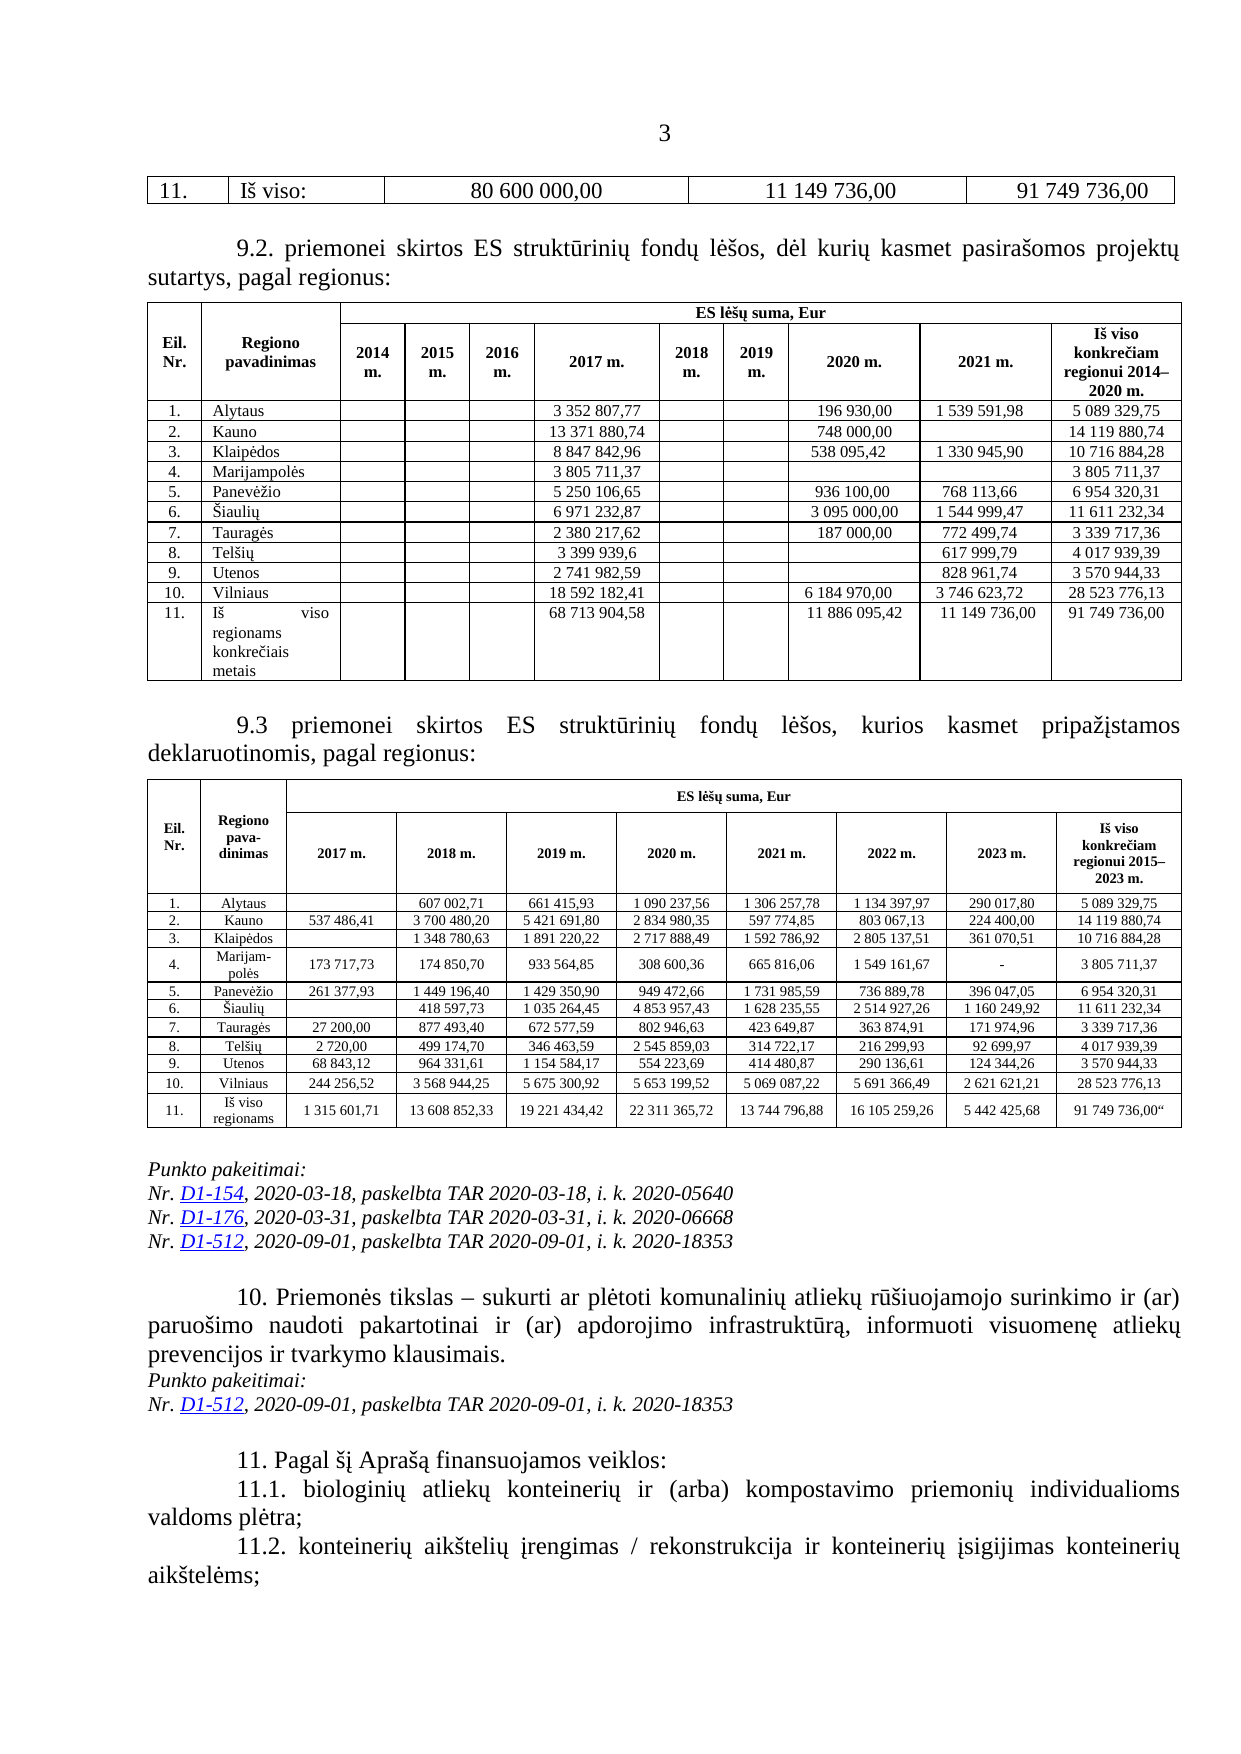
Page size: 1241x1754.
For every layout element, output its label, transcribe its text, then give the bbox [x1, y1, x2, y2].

table_cell [660, 421, 723, 441]
table_cell 1 315 601,71 [287, 1094, 396, 1127]
table_cell 2. [148, 421, 201, 441]
table_cell [470, 462, 534, 481]
table_cell 171 974,96 [947, 1018, 1056, 1036]
table_cell 933 564,85 [507, 948, 616, 981]
table_cell [406, 583, 469, 602]
table_cell [287, 930, 396, 947]
table_cell 10 716 884,28 [1052, 442, 1181, 461]
table_cell 5 442 425,68 [947, 1094, 1056, 1127]
table_cell 4 017 939,39 [1052, 543, 1181, 562]
table_cell 28 523 776,13 [1052, 583, 1181, 602]
table_cell [406, 523, 469, 542]
table_cell [724, 482, 788, 501]
table_cell 4. [148, 948, 200, 981]
table_header ES lėšų suma, Eur [287, 780, 1181, 812]
text Punkto pakeitimai: [148, 1368, 1181, 1392]
table_cell 2. [148, 912, 200, 929]
table_cell [406, 442, 469, 461]
table_cell [406, 543, 469, 562]
table_cell 5 691 366,49 [837, 1073, 946, 1092]
table_cell 80 600 000,00 [385, 177, 688, 203]
table_cell [724, 421, 788, 441]
table_cell 1 549 161,67 [837, 948, 946, 981]
table_cell 7. [148, 1018, 200, 1036]
text Nr. D1-512, 2020-09-01, paskelbta TAR 2020-09-01, i. k. 2020-18353 [148, 1229, 1181, 1253]
table_cell 68 843,12 [287, 1055, 396, 1072]
table_cell Telšių [202, 543, 340, 562]
table_cell [660, 583, 723, 602]
table_cell Iš viso konkrečiam regionui 2015–2023 m. [1057, 813, 1181, 893]
table_cell 423 649,87 [727, 1018, 836, 1036]
text Nr. D1-176, 2020-03-31, paskelbta TAR 2020-03-31, i. k. 2020-06668 [148, 1205, 1181, 1229]
table_cell 3 805 711,37 [1057, 948, 1181, 981]
table_cell [789, 462, 919, 481]
table_cell 3. [148, 442, 201, 461]
table_cell [341, 563, 404, 582]
table_cell 5 089 329,75 [1057, 894, 1181, 911]
table_cell - [947, 948, 1056, 981]
table_cell Kauno [202, 421, 340, 441]
table_cell 2 545 859,03 [617, 1038, 726, 1054]
table_cell 91 749 736,00 [1052, 603, 1181, 680]
table_cell [470, 563, 534, 582]
table_cell 3 095 000,00 [789, 502, 919, 521]
table_cell Vilniaus [202, 583, 340, 602]
table_cell Iš viso konkrečiam regionui 2014–2020 m. [1052, 324, 1181, 400]
table_cell 2 741 982,59 [535, 563, 659, 582]
table_cell 18 592 182,41 [535, 583, 659, 602]
table_cell 1 348 780,63 [397, 930, 506, 947]
table_cell [406, 462, 469, 481]
table_cell 363 874,91 [837, 1018, 946, 1036]
table_cell 736 889,78 [837, 983, 946, 999]
table_cell [724, 603, 788, 680]
table_cell 3 339 717,36 [1057, 1018, 1181, 1036]
table_cell 877 493,40 [397, 1018, 506, 1036]
table_cell 124 344,26 [947, 1055, 1056, 1072]
table_cell 396 047,05 [947, 983, 1056, 999]
table_cell Iš viso: [229, 177, 384, 203]
table_cell 1 306 257,78 [727, 894, 836, 911]
table_cell [341, 442, 404, 461]
table_cell 964 331,61 [397, 1055, 506, 1072]
table_cell [724, 401, 788, 420]
text Nr. D1-512, 2020-09-01, paskelbta TAR 2020-09-01, i. k. 2020-18353 [148, 1392, 1181, 1416]
table_cell [341, 603, 404, 680]
table_cell 346 463,59 [507, 1038, 616, 1054]
table_cell 2017 m. [535, 324, 659, 400]
text 9.3 priemonei skirtos ES struktūrinių fondų lėšos, kurios kasmet pripažįstamos deklaruotinomis, pagal regionus: [148, 710, 1181, 767]
table_cell [724, 523, 788, 542]
table_cell [470, 421, 534, 441]
table_cell [287, 894, 396, 911]
table_cell [660, 482, 723, 501]
table_cell 3 339 717,36 [1052, 523, 1181, 542]
table_cell 617 999,79 [921, 543, 1051, 562]
table_cell [470, 482, 534, 501]
table_cell 16 105 259,26 [837, 1094, 946, 1127]
table_cell 290 136,61 [837, 1055, 946, 1072]
table_cell 4. [148, 462, 201, 481]
table_cell [724, 563, 788, 582]
text 10. Priemonės tikslas – sukurti ar plėtoti komunalinių atliekų rūšiuojamojo surinkimo ir (ar) paruošimo naudoti pakartotinai ir (ar) apdorojimo infrastruktūrą, informuoti visuomenę atliekų prevencijos ir tvarkymo klausimais. [148, 1282, 1181, 1368]
table_cell 661 415,93 [507, 894, 616, 911]
table_cell 2 514 927,26 [837, 1000, 946, 1017]
table_cell 6 954 320,31 [1052, 482, 1181, 501]
table_cell 91 749 736,00“ [1057, 1094, 1181, 1127]
table_cell 748 000,00 [789, 421, 919, 441]
text Punkto pakeitimai: [148, 1157, 1181, 1181]
table_cell 768 113,66 [921, 482, 1051, 501]
table_cell 2020 m. [789, 324, 919, 400]
table_cell [724, 583, 788, 602]
table_cell 11 149 736,00 [921, 603, 1051, 680]
table_cell 187 000,00 [789, 523, 919, 542]
table_cell 261 377,93 [287, 983, 396, 999]
text Nr. D1-154, 2020-03-18, paskelbta TAR 2020-03-18, i. k. 2020-05640 [148, 1181, 1181, 1205]
table_cell [921, 462, 1051, 481]
table_cell 10. [148, 583, 201, 602]
table_cell 1 035 264,45 [507, 1000, 616, 1017]
text 11. Pagal šį Aprašą finansuojamos veiklos: [148, 1445, 1181, 1474]
table_cell 27 200,00 [287, 1018, 396, 1036]
table_cell 2018 m. [397, 813, 506, 893]
table_cell 5. [148, 983, 200, 999]
table_cell Iš viso regionams konkrečiais metais [202, 603, 340, 680]
table_cell 5 069 087,22 [727, 1073, 836, 1092]
table_cell 554 223,69 [617, 1055, 726, 1072]
table_cell [724, 462, 788, 481]
table_cell [660, 462, 723, 481]
table_cell 5 421 691,80 [507, 912, 616, 929]
table_cell 11 611 232,34 [1052, 502, 1181, 521]
table_cell 3 352 807,77 [535, 401, 659, 420]
table_cell 3 570 944,33 [1052, 563, 1181, 582]
table_cell 597 774,85 [727, 912, 836, 929]
table_cell 224 400,00 [947, 912, 1056, 929]
table_cell 607 002,71 [397, 894, 506, 911]
table_cell 28 523 776,13 [1057, 1073, 1181, 1092]
table_cell 1 891 220,22 [507, 930, 616, 947]
table_cell 1 628 235,55 [727, 1000, 836, 1017]
table_cell Panevėžio [201, 983, 286, 999]
table_cell [470, 401, 534, 420]
table_cell 11. [148, 177, 228, 203]
table_cell [660, 543, 723, 562]
table_cell 173 717,73 [287, 948, 396, 981]
table_cell 4 017 939,39 [1057, 1038, 1181, 1054]
table_cell [341, 421, 404, 441]
table_cell 2019 m. [724, 324, 788, 400]
table_cell 3 805 711,37 [1052, 462, 1181, 481]
table_cell 11 886 095,42 [789, 603, 919, 680]
table_cell 3 399 939,6 [535, 543, 659, 562]
table_cell 6 184 970,00 [789, 583, 919, 602]
table_cell Vilniaus [201, 1073, 286, 1092]
table_cell 1 154 584,17 [507, 1055, 616, 1072]
table_cell [341, 401, 404, 420]
table_cell 2016 m. [470, 324, 534, 400]
table_cell 13 608 852,33 [397, 1094, 506, 1127]
table_cell Alytaus [202, 401, 340, 420]
table_cell 772 499,74 [921, 523, 1051, 542]
table_cell Klaipėdos [201, 930, 286, 947]
text 11.2. konteinerių aikštelių įrengimas / rekonstrukcija ir konteinerių įsigijimas konteinerių aikštelėms; [148, 1531, 1181, 1589]
table_cell Marijampolės [202, 462, 340, 481]
table_cell 1 449 196,40 [397, 983, 506, 999]
table_header Regiono pavadinimas [202, 303, 340, 400]
table_cell 2 805 137,51 [837, 930, 946, 947]
table_cell [406, 421, 469, 441]
table_cell [470, 603, 534, 680]
table_cell Marijam-polės [201, 948, 286, 981]
table_cell [660, 603, 723, 680]
table_cell 13 744 796,88 [727, 1094, 836, 1127]
table_cell [341, 502, 404, 521]
table_cell 6 954 320,31 [1057, 983, 1181, 999]
table_cell 803 067,13 [837, 912, 946, 929]
table_cell 10. [148, 1073, 200, 1092]
table_header ES lėšų suma, Eur [341, 303, 1181, 322]
table_cell 14 119 880,74 [1057, 912, 1181, 929]
table_cell [406, 502, 469, 521]
table_cell [660, 442, 723, 461]
table_cell 174 850,70 [397, 948, 506, 981]
table_cell 802 946,63 [617, 1018, 726, 1036]
table_cell Telšių [201, 1038, 286, 1054]
table_cell 2023 m. [947, 813, 1056, 893]
table_cell 414 480,87 [727, 1055, 836, 1072]
table_cell 828 961,74 [921, 563, 1051, 582]
table_cell 5 250 106,65 [535, 482, 659, 501]
table_cell 5 675 300,92 [507, 1073, 616, 1092]
table_cell [724, 543, 788, 562]
table_cell 936 100,00 [789, 482, 919, 501]
table_cell Panevėžio [202, 482, 340, 501]
table_cell 1 731 985,59 [727, 983, 836, 999]
table_cell 1. [148, 401, 201, 420]
table_cell 1. [148, 894, 200, 911]
text 9.2. priemonei skirtos ES struktūrinių fondų lėšos, dėl kurių kasmet pasirašomos projektų sutartys, pagal regionus: [148, 233, 1181, 290]
table_cell 1 544 999,47 [921, 502, 1051, 521]
table_cell 538 095,42 [789, 442, 919, 461]
table_cell 1 429 350,90 [507, 983, 616, 999]
table_cell 949 472,66 [617, 983, 726, 999]
table_header Regiono pava-dinimas [201, 780, 286, 893]
table_cell [470, 442, 534, 461]
table_cell Utenos [202, 563, 340, 582]
table_cell [470, 583, 534, 602]
table_cell 11 149 736,00 [689, 177, 966, 203]
table_cell [660, 502, 723, 521]
table_cell 244 256,52 [287, 1073, 396, 1092]
table_cell 1 592 786,92 [727, 930, 836, 947]
table_cell 3 805 711,37 [535, 462, 659, 481]
table_cell 6 971 232,87 [535, 502, 659, 521]
table_header Eil. Nr. [148, 303, 201, 400]
table_cell 11 611 232,34 [1057, 1000, 1181, 1017]
table_cell 10 716 884,28 [1057, 930, 1181, 947]
table_cell Kauno [201, 912, 286, 929]
table_cell 8 847 842,96 [535, 442, 659, 461]
table_cell 537 486,41 [287, 912, 396, 929]
table_cell 196 930,00 [789, 401, 919, 420]
table_cell [921, 421, 1051, 441]
table_cell [660, 401, 723, 420]
table_cell Tauragės [201, 1018, 286, 1036]
table_cell 8. [148, 543, 201, 562]
table_cell 2017 m. [287, 813, 396, 893]
table_cell [341, 523, 404, 542]
table_cell 3 746 623,72 [921, 583, 1051, 602]
table_cell [660, 563, 723, 582]
table_cell 6. [148, 502, 201, 521]
table_cell 13 371 880,74 [535, 421, 659, 441]
table_cell 665 816,06 [727, 948, 836, 981]
table_cell 1 539 591,98 [921, 401, 1051, 420]
table_cell 3 570 944,33 [1057, 1055, 1181, 1072]
table_cell 3 568 944,25 [397, 1073, 506, 1092]
table_cell 11. [148, 603, 201, 680]
table_cell 2019 m. [507, 813, 616, 893]
table_cell [341, 482, 404, 501]
table_cell [406, 563, 469, 582]
table_cell 2 834 980,35 [617, 912, 726, 929]
table_cell Iš viso regionams [201, 1094, 286, 1127]
table_cell 68 713 904,58 [535, 603, 659, 680]
table_cell 361 070,51 [947, 930, 1056, 947]
table_cell 3 700 480,20 [397, 912, 506, 929]
table_cell [470, 543, 534, 562]
table_cell 22 311 365,72 [617, 1094, 726, 1127]
table_cell [406, 482, 469, 501]
table_cell Alytaus [201, 894, 286, 911]
table_cell 2021 m. [921, 324, 1051, 400]
table_cell 2021 m. [727, 813, 836, 893]
table_cell 5. [148, 482, 201, 501]
table_cell Utenos [201, 1055, 286, 1072]
table_cell [341, 462, 404, 481]
table_cell [406, 603, 469, 680]
table_cell [724, 442, 788, 461]
table_cell 14 119 880,74 [1052, 421, 1181, 441]
table_cell 11. [148, 1094, 200, 1127]
table_cell [470, 523, 534, 542]
table_cell 216 299,93 [837, 1038, 946, 1054]
table_cell 308 600,36 [617, 948, 726, 981]
table_cell [789, 563, 919, 582]
table_cell 418 597,73 [397, 1000, 506, 1017]
table_cell 19 221 434,42 [507, 1094, 616, 1127]
table_cell 2020 m. [617, 813, 726, 893]
table_cell 672 577,59 [507, 1018, 616, 1036]
table_cell [341, 543, 404, 562]
text 11.1. biologinių atliekų konteinerių ir (arba) kompostavimo priemonių individualioms valdoms plėtra; [148, 1474, 1181, 1531]
table_cell 290 017,80 [947, 894, 1056, 911]
table_cell 4 853 957,43 [617, 1000, 726, 1017]
table_cell 1 330 945,90 [921, 442, 1051, 461]
table_cell [341, 583, 404, 602]
table_cell 2 380 217,62 [535, 523, 659, 542]
table_cell 2018 m. [660, 324, 723, 400]
table_cell 8. [148, 1038, 200, 1054]
table_cell [406, 401, 469, 420]
table_cell 2 621 621,21 [947, 1073, 1056, 1092]
table_cell 9. [148, 1055, 200, 1072]
table_cell [789, 543, 919, 562]
table_cell [660, 523, 723, 542]
table_cell 2015 m. [406, 324, 469, 400]
table_cell Šiaulių [202, 502, 340, 521]
table_cell 92 699,97 [947, 1038, 1056, 1054]
table_cell 2 720,00 [287, 1038, 396, 1054]
table_cell 1 090 237,56 [617, 894, 726, 911]
table_cell 6. [148, 1000, 200, 1017]
table_cell 2 717 888,49 [617, 930, 726, 947]
table_cell 2014 m. [341, 324, 404, 400]
table_cell [287, 1000, 396, 1017]
table_cell 314 722,17 [727, 1038, 836, 1054]
table_cell [724, 502, 788, 521]
table_cell Klaipėdos [202, 442, 340, 461]
table_cell 2022 m. [837, 813, 946, 893]
table_cell 91 749 736,00 [967, 177, 1174, 203]
table_cell 1 160 249,92 [947, 1000, 1056, 1017]
table_cell 5 653 199,52 [617, 1073, 726, 1092]
table_cell 9. [148, 563, 201, 582]
table_cell Tauragės [202, 523, 340, 542]
table_cell 499 174,70 [397, 1038, 506, 1054]
table_cell Šiaulių [201, 1000, 286, 1017]
table_cell 3. [148, 930, 200, 947]
table_cell [470, 502, 534, 521]
table_cell 5 089 329,75 [1052, 401, 1181, 420]
table_cell 7. [148, 523, 201, 542]
table_header Eil. Nr. [148, 780, 200, 893]
table_cell 1 134 397,97 [837, 894, 946, 911]
